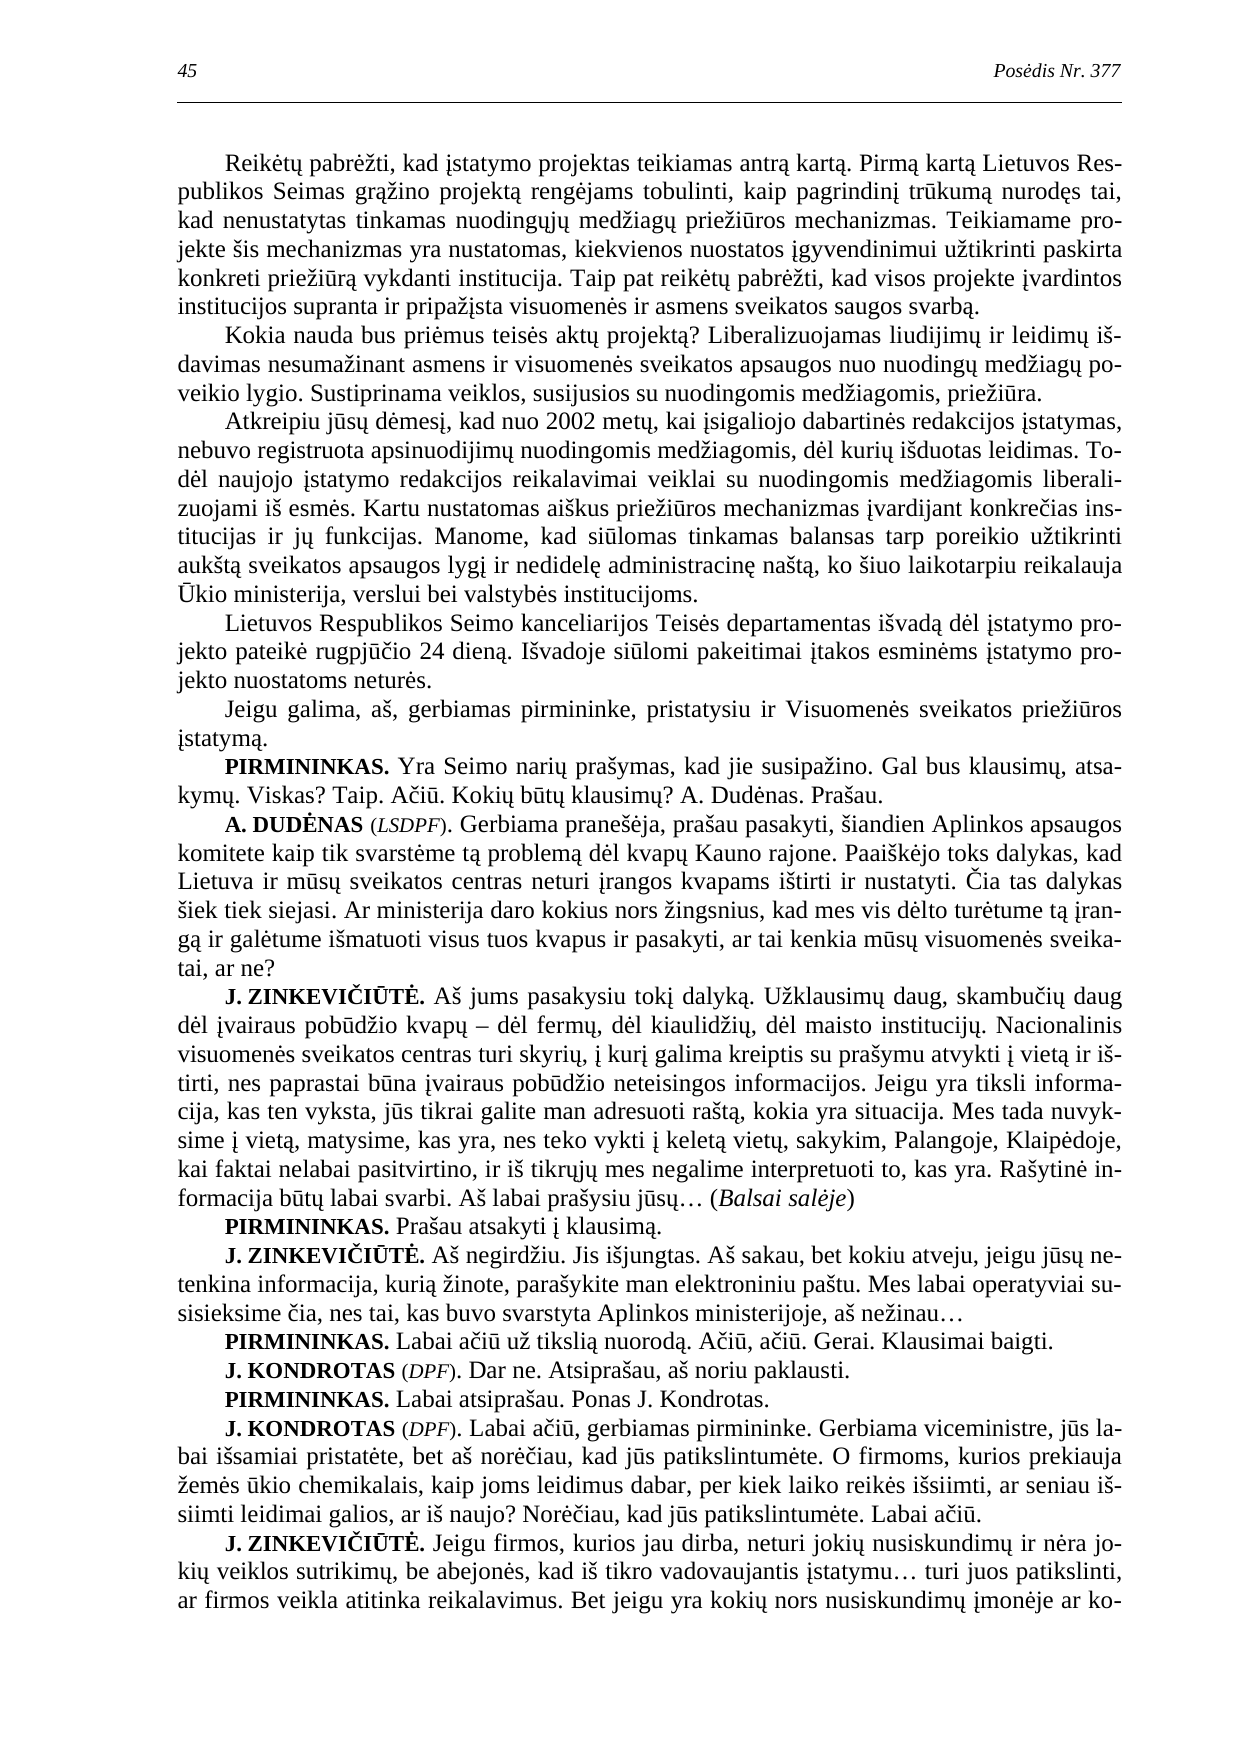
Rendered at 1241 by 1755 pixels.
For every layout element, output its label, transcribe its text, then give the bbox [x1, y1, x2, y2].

text Jei­gu ga­li­ma, aš, ger­bia­mas pir­mi­nin­ke, pri­sta­ty­siu ir Vi­suo­me­nės svei­ka­tos prie­žiū­ros įsta­ty­mą. [177, 694, 1122, 751]
text Rei­kė­tų pa­brėž­ti, kad įsta­ty­mo pro­jek­tas tei­kia­mas an­trą kar­tą. Pir­mą kar­tą Lie­tu­vos Res­pub­li­kos Sei­mas grą­ži­no pro­jek­tą ren­gė­jams to­bu­lin­ti, kaip pa­grin­di­nį trū­ku­mą nu­ro­dęs tai, kad ne­nu­sta­ty­tas tin­ka­mas nuo­din­gų­jų me­džia­gų prie­žiū­ros me­cha­niz­mas. Tei­kia­ma­me pro­jek­te šis me­cha­niz­mas yra nu­sta­to­mas, kiek­vie­nos nuo­sta­tos įgy­ven­di­ni­mui už­tik­rin­ti pa­skir­ta kon­kre­ti prie­žiū­rą vyk­dan­ti ins­ti­tu­ci­ja. Taip pat rei­kė­tų pa­brėž­ti, kad vi­sos pro­jek­te įvar­din­tos ins­ti­tu­ci­jos su­pran­ta ir pri­pa­žįs­ta vi­suo­me­nės ir as­mens svei­ka­tos sau­gos svar­bą. [177, 148, 1122, 320]
text PIRMININKAS. La­bai ačiū už tiks­lią nuo­ro­dą. Ačiū, ačiū. Ge­rai. Klau­si­mai baig­ti. [177, 1326, 1122, 1355]
text Ko­kia nau­da bus pri­ėmus tei­sės ak­tų pro­jek­tą? Li­be­ra­li­zuo­ja­mas liu­di­ji­mų ir lei­di­mų iš­da­vi­mas ne­su­ma­ži­nant as­mens ir vi­suo­me­nės svei­ka­tos ap­sau­gos nuo nuo­din­gų me­džia­gų po­vei­kio ly­gio. Su­stip­ri­na­ma veik­los, su­si­ju­sios su nuo­din­go­mis me­džia­go­mis, prie­žiū­ra. [177, 320, 1122, 406]
text J. ZINKEVIČIŪTĖ. Jei­gu fir­mos, ku­rios jau dir­ba, ne­tu­ri jo­kių nu­si­skun­di­mų ir nė­ra jo­kių veik­los su­tri­ki­mų, be abe­jo­nės, kad iš tik­ro va­do­vau­jan­tis įsta­ty­mu… tu­ri juos pa­tiks­lin­ti, ar fir­mos veik­la ati­tin­ka rei­ka­la­vi­mus. Bet jei­gu yra ko­kių nors nu­si­skun­di­mų įmo­nė­je ar ko­ [177, 1528, 1122, 1614]
text At­krei­piu jū­sų dė­me­sį, kad nuo 2002 me­tų, kai įsi­ga­lio­jo da­bar­ti­nės re­dak­ci­jos įsta­ty­mas, ne­bu­vo re­gist­ruo­ta ap­si­nuo­di­ji­mų nuo­din­go­mis me­džia­go­mis, dėl ku­rių iš­duo­tas lei­di­mas. To­dėl nau­jo­jo įsta­ty­mo re­dak­ci­jos rei­ka­la­vi­mai veik­lai su nuo­din­go­mis me­džia­go­mis li­be­ra­li­zuo­ja­mi iš es­mės. Kar­tu nu­sta­to­mas aiš­kus prie­žiū­ros me­cha­niz­mas įvar­di­jant kon­kre­čias ins­ti­tu­ci­jas ir jų funk­ci­jas. Ma­no­me, kad siū­lo­mas tin­ka­mas ba­lan­sas tarp po­rei­kio už­tik­rin­ti aukš­tą svei­ka­tos ap­sau­gos ly­gį ir ne­di­de­lę ad­mi­nist­ra­ci­nę naš­tą, ko šiuo lai­ko­tar­piu rei­ka­lau­ja Ūkio mi­nis­te­ri­ja, ver­slui bei vals­ty­bės ins­ti­tu­ci­joms. [177, 406, 1122, 608]
text A. DUDĖNAS (LSDPF). Ger­bia­ma pra­ne­šė­ja, pra­šau pa­sa­ky­ti, šian­dien Ap­lin­kos ap­sau­gos ko­mi­te­te kaip tik svars­tė­me tą pro­ble­mą dėl kva­pų Kau­no ra­jo­ne. Pa­aiš­kė­jo toks da­ly­kas, kad Lie­tu­va ir mū­sų svei­ka­tos cen­tras ne­tu­ri įran­gos kva­pams iš­tir­ti ir nu­sta­ty­ti. Čia tas da­ly­kas šiek tiek sie­ja­si. Ar mi­nis­te­ri­ja da­ro ko­kius nors žings­nius, kad mes vis dėl­to tu­rė­tu­me tą įran­gą ir ga­lė­tu­me iš­ma­tuo­ti vi­sus tuos kva­pus ir pa­sa­ky­ti, ar tai ken­kia mū­sų vi­suo­me­nės svei­ka­tai, ar ne? [177, 809, 1122, 981]
text J. KONDROTAS (DPF). Dar ne. At­si­pra­šau, aš no­riu pa­klaus­ti. [177, 1355, 1122, 1384]
text Lie­tu­vos Res­pub­li­kos Sei­mo kan­ce­lia­ri­jos Tei­sės de­par­ta­men­tas iš­va­dą dėl įsta­ty­mo pro­jek­to pa­tei­kė rug­pjū­čio 24 die­ną. Iš­va­do­je siū­lo­mi pa­kei­ti­mai įta­kos es­mi­nėms įsta­ty­mo pro­jek­to nuo­sta­toms ne­tu­rės. [177, 608, 1122, 694]
text J. ZINKEVIČIŪTĖ. Aš jums pa­sa­ky­siu to­kį da­ly­ką. Už­klau­si­mų daug, skam­bu­čių daug dėl įvai­raus po­bū­džio kva­pų – dėl fer­mų, dėl kiau­li­džių, dėl mais­to ins­ti­tu­ci­jų. Na­cio­na­li­nis vi­suo­me­nės svei­ka­tos cen­tras tu­ri sky­rių, į ku­rį ga­li­ma kreip­tis su pra­šy­mu at­vyk­ti į vie­tą ir iš­tir­ti, nes pa­pras­tai bū­na įvai­raus po­bū­džio ne­tei­sin­gos in­for­ma­ci­jos. Jei­gu yra tiks­li in­for­ma­cija, kas ten vyks­ta, jūs tik­rai ga­li­te man ad­re­suo­ti raš­tą, ko­kia yra si­tu­a­ci­ja. Mes ta­da nu­vyk­si­me į vie­tą, ma­ty­si­me, kas yra, nes te­ko vyk­ti į ke­le­tą vie­tų, sa­ky­kim, Pa­lan­go­je, Klai­pė­do­je, kai fak­tai ne­la­bai pa­si­tvir­ti­no, ir iš tik­rų­jų mes ne­ga­li­me in­ter­pre­tuo­ti to, kas yra. Ra­šy­ti­nė in­for­ma­ci­ja bū­tų la­bai svar­bi. Aš la­bai pra­šy­siu jū­sų… (Bal­sai sa­lė­je) [177, 981, 1122, 1211]
text PIRMININKAS. Yra Sei­mo na­rių pra­šy­mas, kad jie su­si­pa­ži­no. Gal bus klau­si­mų, at­sa­ky­mų. Vis­kas? Taip. Ačiū. Ko­kių bū­tų klau­si­mų? A. Du­dė­nas. Pra­šau. [177, 751, 1122, 809]
text PIRMININKAS. Pra­šau at­sa­ky­ti į klau­si­mą. [177, 1211, 1122, 1240]
text PIRMININKAS. La­bai at­si­pra­šau. Po­nas J. Kon­dro­tas. [177, 1384, 1122, 1413]
text J. KONDROTAS (DPF). La­bai ačiū, ger­bia­mas pir­mi­nin­ke. Ger­bia­ma vi­ce­mi­nist­re, jūs la­bai iš­sa­miai pri­sta­tė­te, bet aš no­rė­čiau, kad jūs pa­tiks­lin­tu­mė­te. O fir­moms, ku­rios pre­kiau­ja že­mės ūkio che­mi­ka­lais, kaip joms lei­di­mus da­bar, per kiek lai­ko rei­kės iš­si­im­ti, ar se­niau iš­si­im­ti lei­di­mai ga­lios, ar iš nau­jo? No­rė­čiau, kad jūs pa­tiks­lin­tu­mė­te. La­bai ačiū. [177, 1413, 1122, 1528]
text J. ZINKEVIČIŪTĖ. Aš ne­gir­džiu. Jis iš­jung­tas. Aš sa­kau, bet ko­kiu at­ve­ju, jei­gu jū­sų ne­ten­ki­na in­for­ma­ci­ja, ku­rią ži­no­te, pa­ra­šy­ki­te man elek­tro­ni­niu paš­tu. Mes la­bai ope­ra­ty­viai su­si­siek­si­me čia, nes tai, kas bu­vo svars­ty­ta Ap­lin­kos mi­nis­te­ri­jo­je, aš ne­ži­nau… [177, 1240, 1122, 1326]
